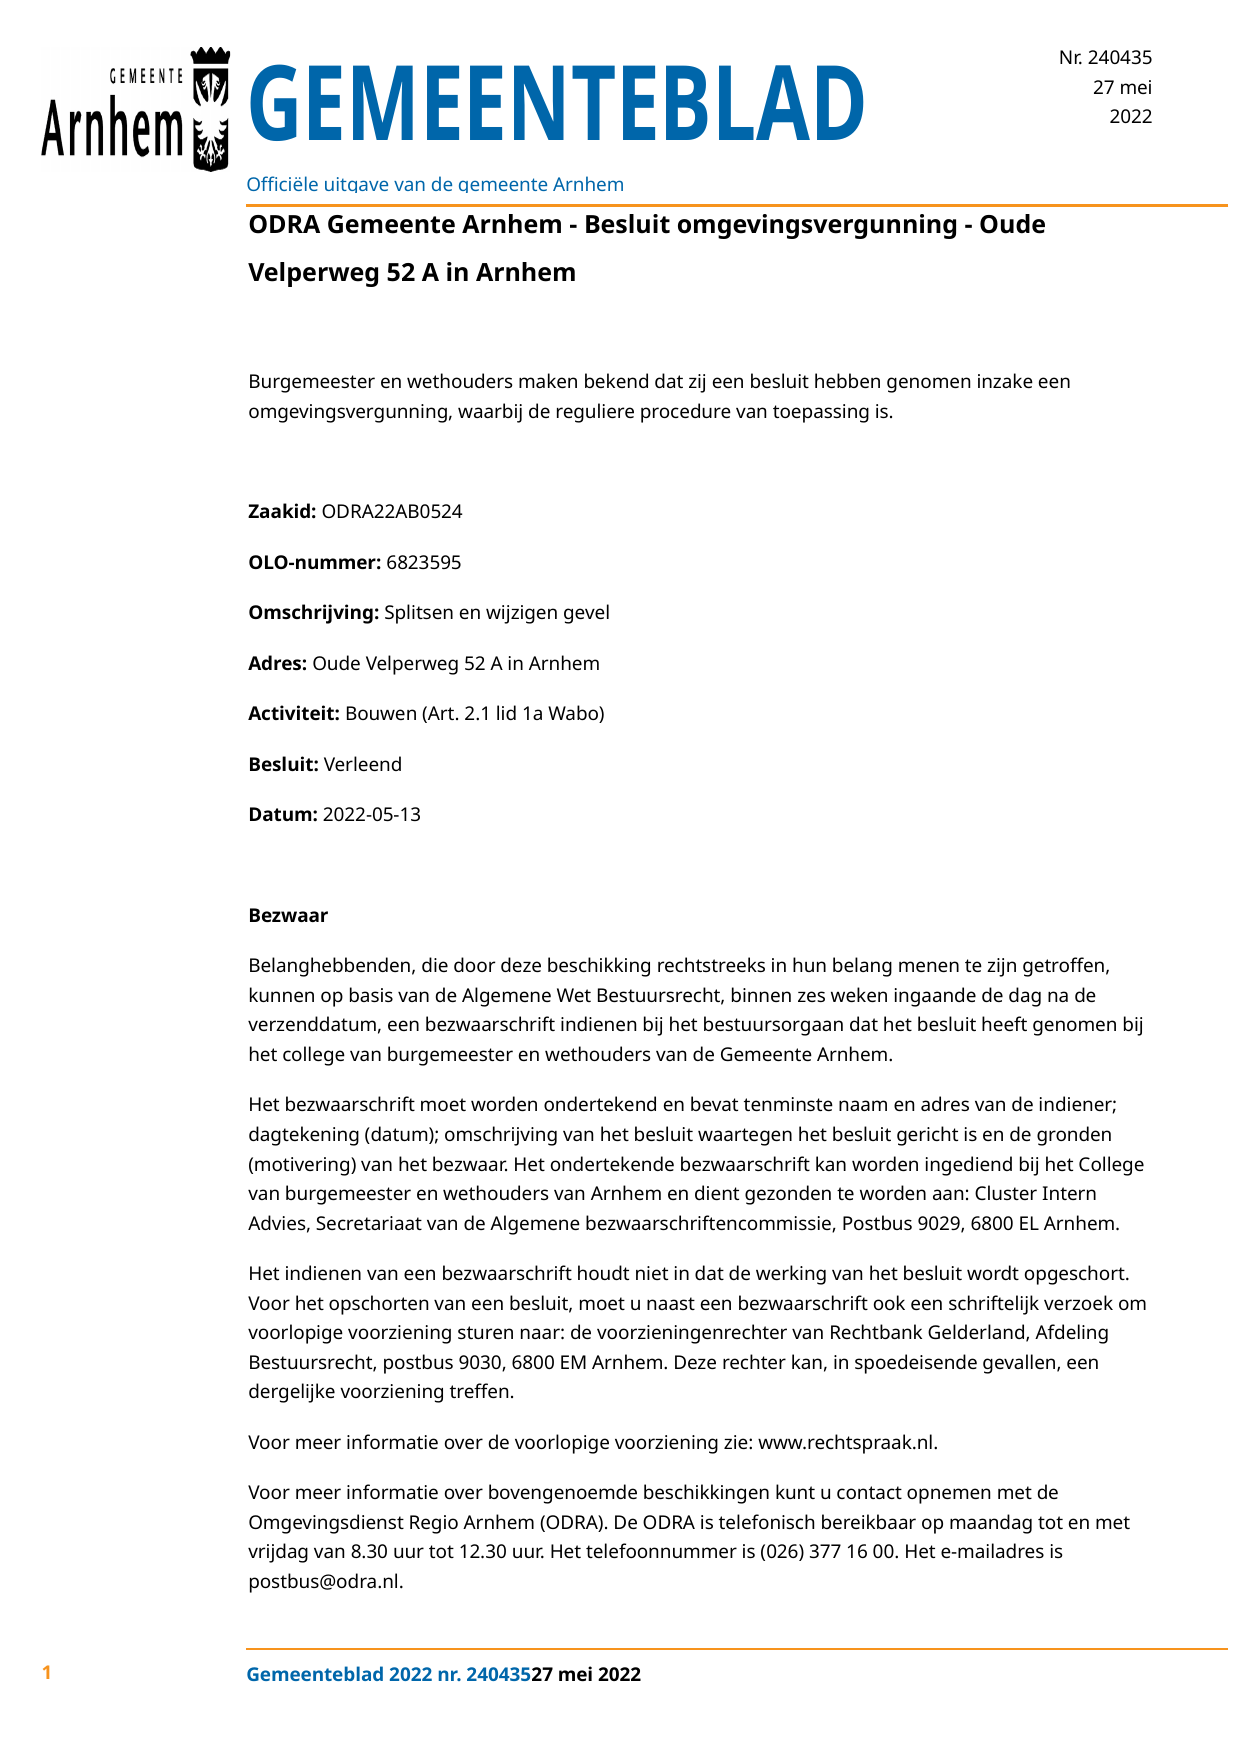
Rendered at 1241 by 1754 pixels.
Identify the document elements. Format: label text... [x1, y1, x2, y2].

text Activiteit: Bouwen (Art. 2.1 lid 1a Wabo) [248, 700, 1152, 726]
text Adres: Oude Velperweg 52 A in Arnhem [248, 650, 1152, 676]
text ODRA Gemeente Arnhem - Besluit omgevingsvergunning - Oude Velperweg 52 A in Arnhem [248, 207, 1152, 288]
text Bezwaar [248, 902, 1152, 928]
text Voor meer informatie over bovengenoemde beschikkingen kunt u contact opnemen met de Omgevingsdienst Regio Arnhem (ODRA). De ODRA is telefonisch bereikbaar op maandag tot en met vrijdag van 8.30 uur tot 12.30 uur. Het telefoonnummer is (026) 377 16 00. Het e-mailadres is postbus@odra.nl. [248, 1479, 1152, 1594]
text Het indienen van een bezwaarschrift houdt niet in dat de werking van het besluit wordt opgeschort. Voor het opschorten van een besluit, moet u naast een bezwaarschrift ook een schriftelijk verzoek om voorlopige voorziening sturen naar: de voorzieningenrechter van Rechtbank Gelderland, Afdeling Bestuursrecht, postbus 9030, 6800 EM Arnhem. Deze rechter kan, in spoedeisende gevallen, een dergelijke voorziening treffen. [248, 1260, 1152, 1404]
text Besluit: Verleend [248, 751, 1152, 777]
picture [41, 47, 231, 172]
text Zaakid: ODRA22AB0524 [248, 499, 1152, 524]
text Voor meer informatie over de voorlopige voorziening zie: www.rechtspraak.nl. [248, 1429, 1152, 1455]
text Het bezwaarschrift moet worden ondertekend en bevat tenminste naam en adres van de indiener; dagtekening (datum); omschrijving van het besluit waartegen het besluit gericht is en de gronden (motivering) van het bezwaar. Het ondertekende bezwaarschrift kan worden ingediend bij het College van burgemeester en wethouders van Arnhem en dient gezonden te worden aan: Cluster Intern Advies, Secretariaat van de Algemene bezwaarschriftencommissie, Postbus 9029, 6800 EL Arnhem. [248, 1092, 1152, 1236]
text Burgemeester en wethouders maken bekend dat zij een besluit hebben genomen inzake een omgevingsvergunning, waarbij de reguliere procedure van toepassing is. [248, 368, 1152, 424]
text Belanghebbenden, die door deze beschikking rechtstreeks in hun belang menen te zijn getroffen, kunnen op basis van de Algemene Wet Bestuursrecht, binnen zes weken ingaande de dag na de verzenddatum, een bezwaarschrift indienen bij het bestuursorgaan dat het besluit heeft genomen bij het college van burgemeester en wethouders van de Gemeente Arnhem. [248, 952, 1152, 1067]
text Omschrijving: Splitsen en wijzigen gevel [248, 599, 1152, 625]
text OLO-nummer: 6823595 [248, 549, 1152, 575]
text Datum: 2022-05-13 [248, 801, 1152, 827]
